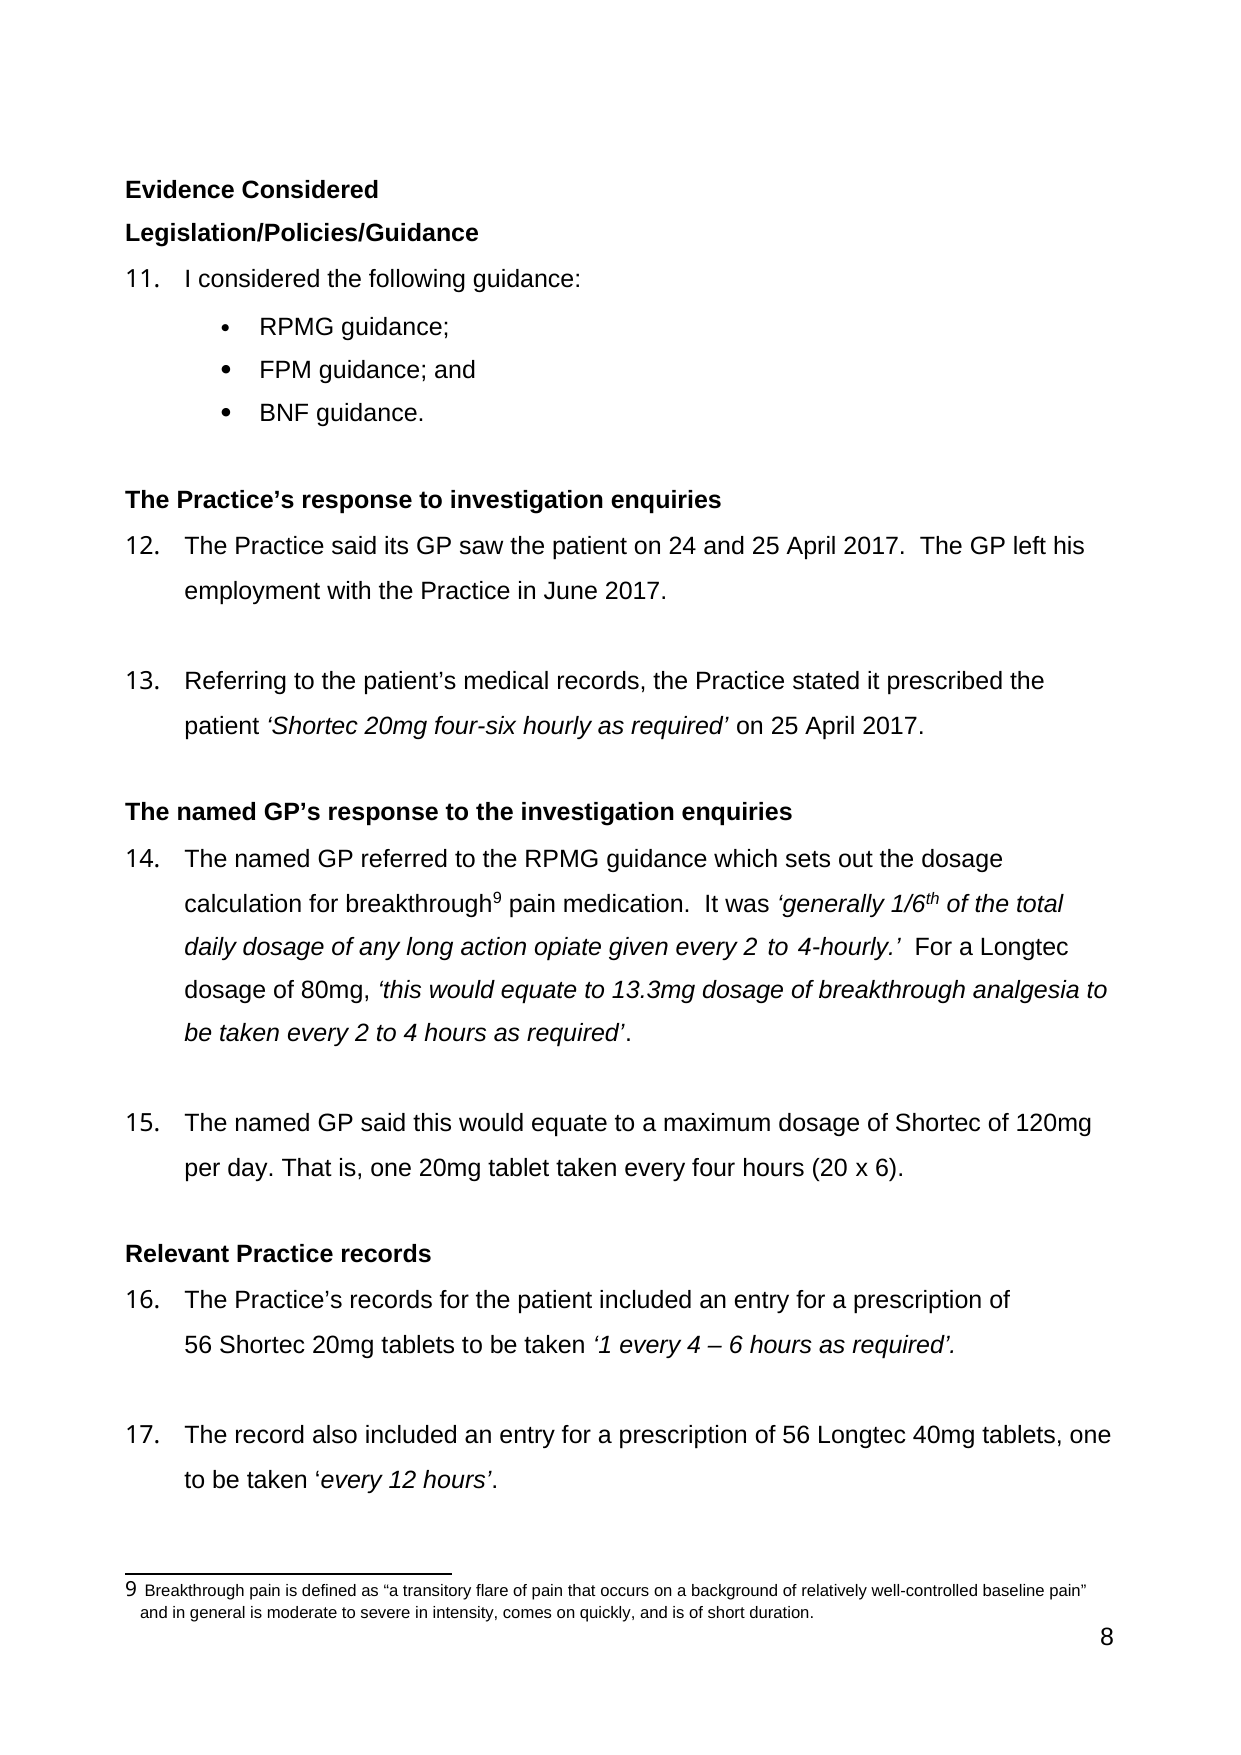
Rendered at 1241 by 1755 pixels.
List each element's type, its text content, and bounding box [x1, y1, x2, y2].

list The record also included an entry for a prescription of 56 Longtec 40mg tablets, one to be taken ‘every 12 hours’. [125, 1417, 1113, 1494]
text The Practice’s response to investigation enquiries [125, 484, 1113, 513]
list BNF guidance. [222, 398, 1113, 427]
list The Practice said its GP saw the patient on 24 and 25 April 2017. The GP left his employment with the Practice in June 2017. [125, 528, 1113, 605]
text Evidence Considered [125, 174, 1113, 203]
text The named GP’s response to the investigation enquiries [125, 797, 1113, 826]
list Referring to the patient’s medical records, the Practice stated it prescribed the patient ‘Shortec 20mg four-six hourly as required’ on 25 April 2017. [125, 662, 1113, 739]
list Breakthrough pain is defined as “a transitory flare of pain that occurs on a background of relatively well-controlled baseline pain” and in general is moderate to severe in intensity, comes on quickly, and is of short duration. [125, 1574, 1113, 1622]
list The Practice’s records for the patient included an entry for a prescription of 56 Shortec 20mg tablets to be taken ‘1 every 4 – 6 hours as required’. [125, 1282, 1113, 1359]
list The named GP referred to the RPMG guidance which sets out the dosage calculation for breakthrough pain medication. It was ‘generally 1/6th of the total daily dosage of any long action opiate given every 2 to 4-hourly.’ For a Longtec dosage of 80mg, ‘this would equate to 13.3mg dosage of breakthrough analgesia to be taken every 2 to 4 hours as required’. [125, 840, 1113, 1047]
list The named GP said this would equate to a maximum dosage of Shortec of 120mg per day. That is, one 20mg tablet taken every four hours (20 x 6). [125, 1104, 1113, 1181]
text Legislation/Policies/Guidance [125, 218, 1113, 246]
list I considered the following guidance: [125, 261, 1113, 295]
list FPM guidance; and [222, 355, 1113, 384]
list RPMG guidance; [222, 312, 1113, 341]
text Relevant Practice records [125, 1239, 1113, 1268]
